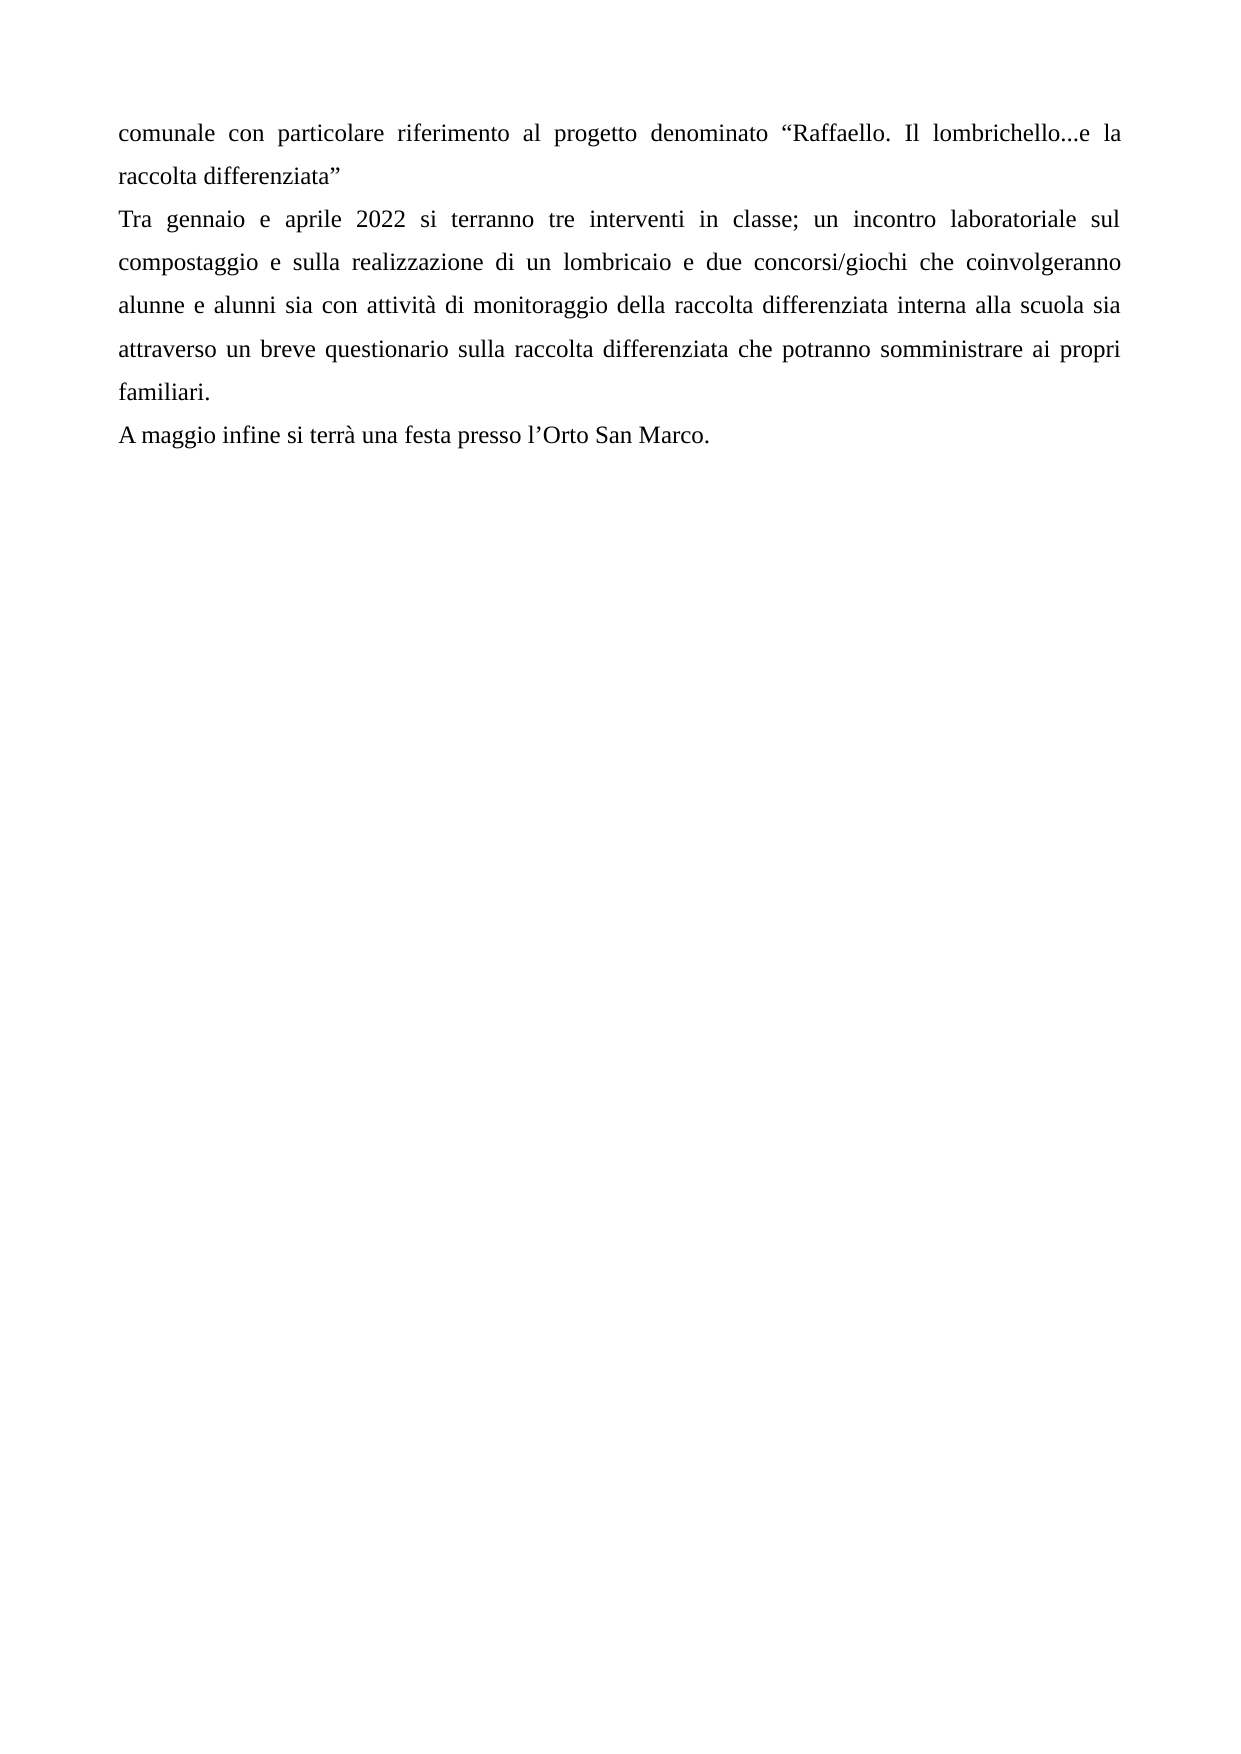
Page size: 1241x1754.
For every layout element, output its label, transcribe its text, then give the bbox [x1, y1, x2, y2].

text comunale con particolare riferimento al progetto denominato “Raffaello. Il lombrichello...e la raccolta differenziata” [118, 118, 1122, 190]
text A maggio infine si terrà una festa presso l’Orto San Marco. [118, 420, 1122, 449]
text Tra gennaio e aprile 2022 si terranno tre interventi in classe; un incontro laboratoriale sul compostaggio e sulla realizzazione di un lombricaio e due concorsi/giochi che coinvolgeranno alunne e alunni sia con attività di monitoraggio della raccolta differenziata interna alla scuola sia attraverso un breve questionario sulla raccolta differenziata che potranno somministrare ai propri familiari. [118, 204, 1122, 406]
